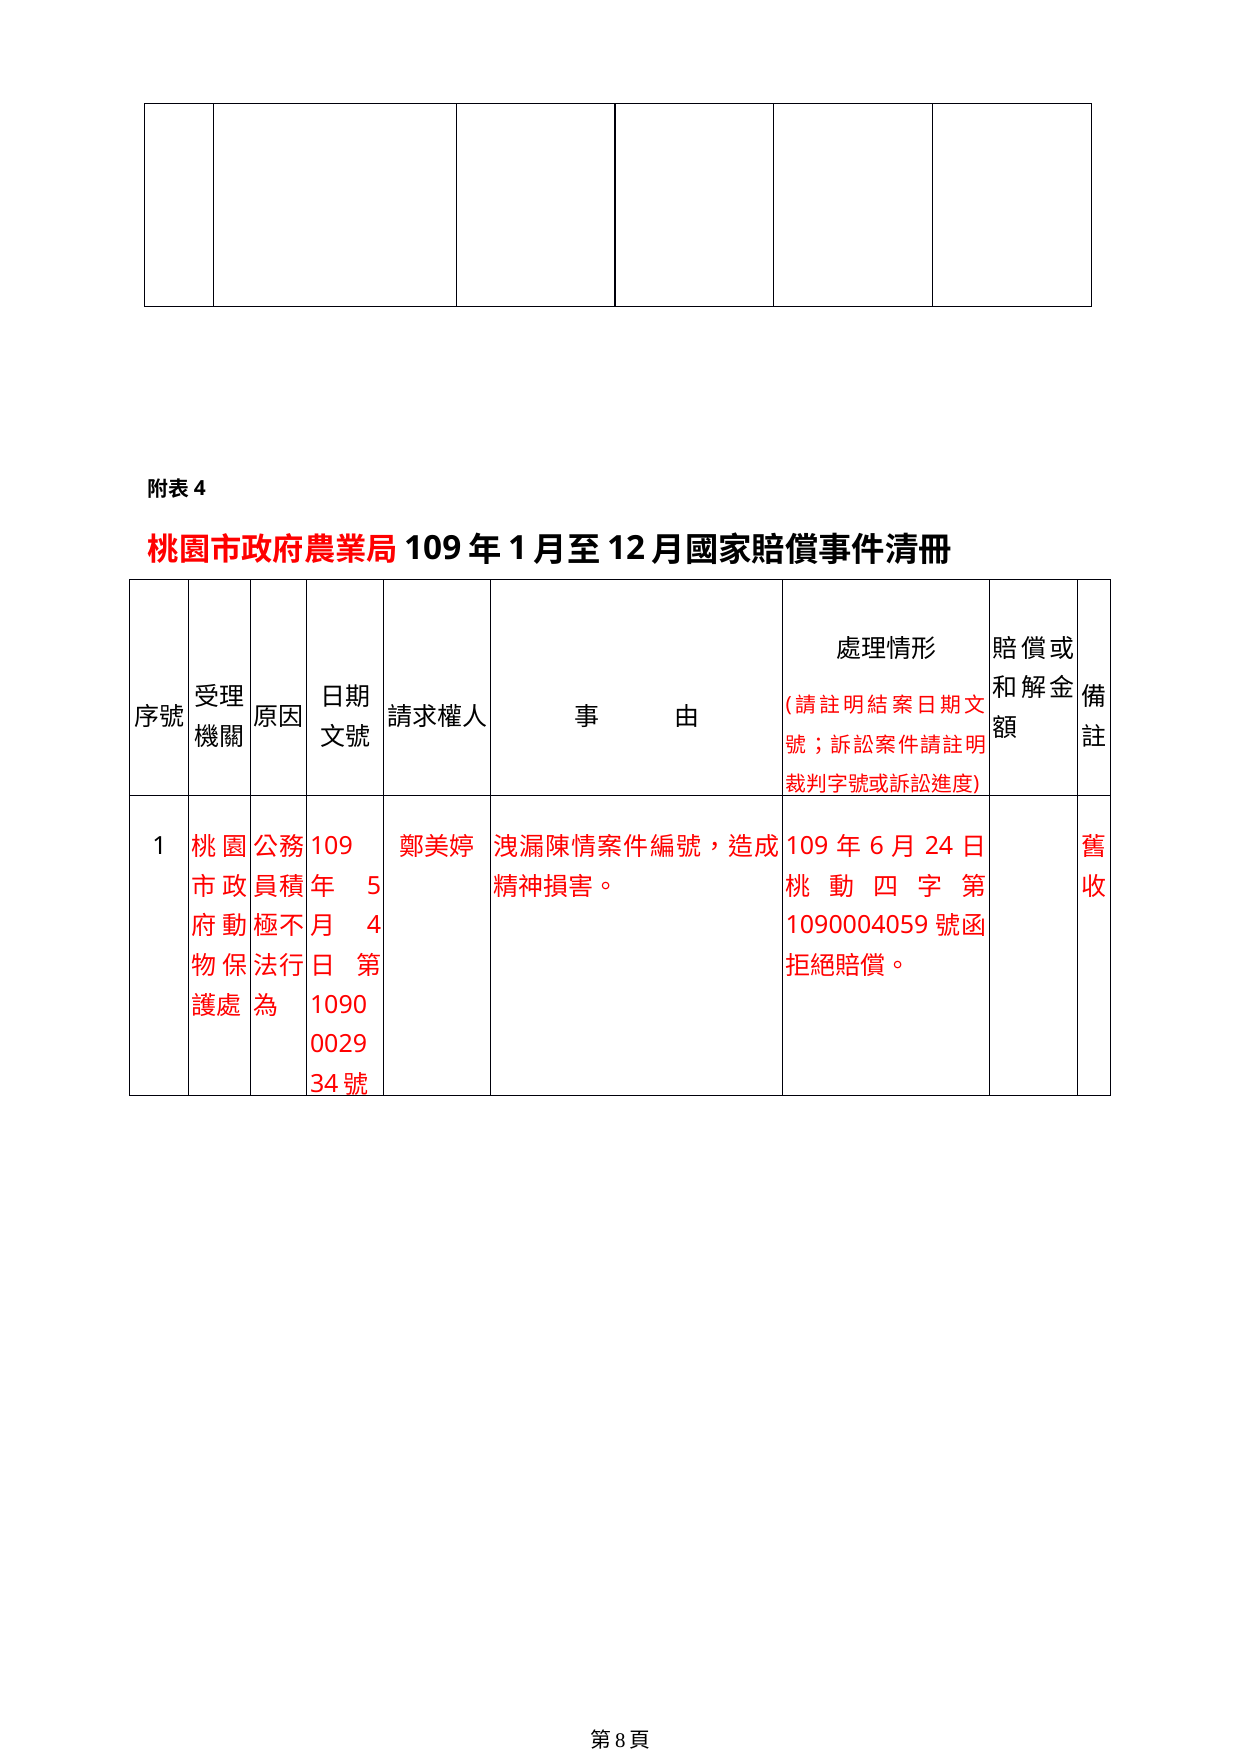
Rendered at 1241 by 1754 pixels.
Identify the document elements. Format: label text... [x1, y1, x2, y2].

table_cell 公務員積極不法行為 [251, 796, 306, 1095]
table_cell 洩漏陳情案件編號，造成精神損害。 [491, 796, 782, 1095]
table_cell [774, 104, 932, 306]
table_cell 鄭美婷 [384, 796, 490, 1095]
table_header 受理 機關 [189, 580, 250, 795]
table_header 原因 [251, 580, 306, 795]
text 附表4 [148, 460, 1092, 500]
table_cell [145, 104, 213, 306]
table_header 事 由 [491, 580, 782, 795]
table_cell [214, 104, 456, 306]
table_cell 109年5月4日第1090002934號 [307, 796, 383, 1095]
table_cell [616, 104, 773, 306]
table_header 日期文號 [307, 580, 383, 795]
table_cell [457, 104, 614, 306]
table_cell 109年6月24日桃動四字第1090004059號函拒絕賠償。 [783, 796, 989, 1095]
table_header 序號 [130, 580, 188, 795]
table_cell 1 [130, 796, 188, 1095]
table_cell 舊收 [1078, 796, 1110, 1095]
table_header 請求權人 [384, 580, 490, 795]
table_header 備註 [1078, 580, 1110, 795]
table_cell [933, 104, 1091, 306]
table_header 賠償或和解金額 [990, 580, 1077, 795]
table_cell [990, 796, 1077, 1095]
table_header 處理情形 (請註明結案日期文號；訴訟案件請註明裁判字號或訴訟進度) [783, 580, 989, 795]
text 桃園市政府農業局109年1月至12月國家賠償事件清冊 [148, 500, 1092, 579]
table_cell 桃園市政府動物保護處 [189, 796, 250, 1095]
